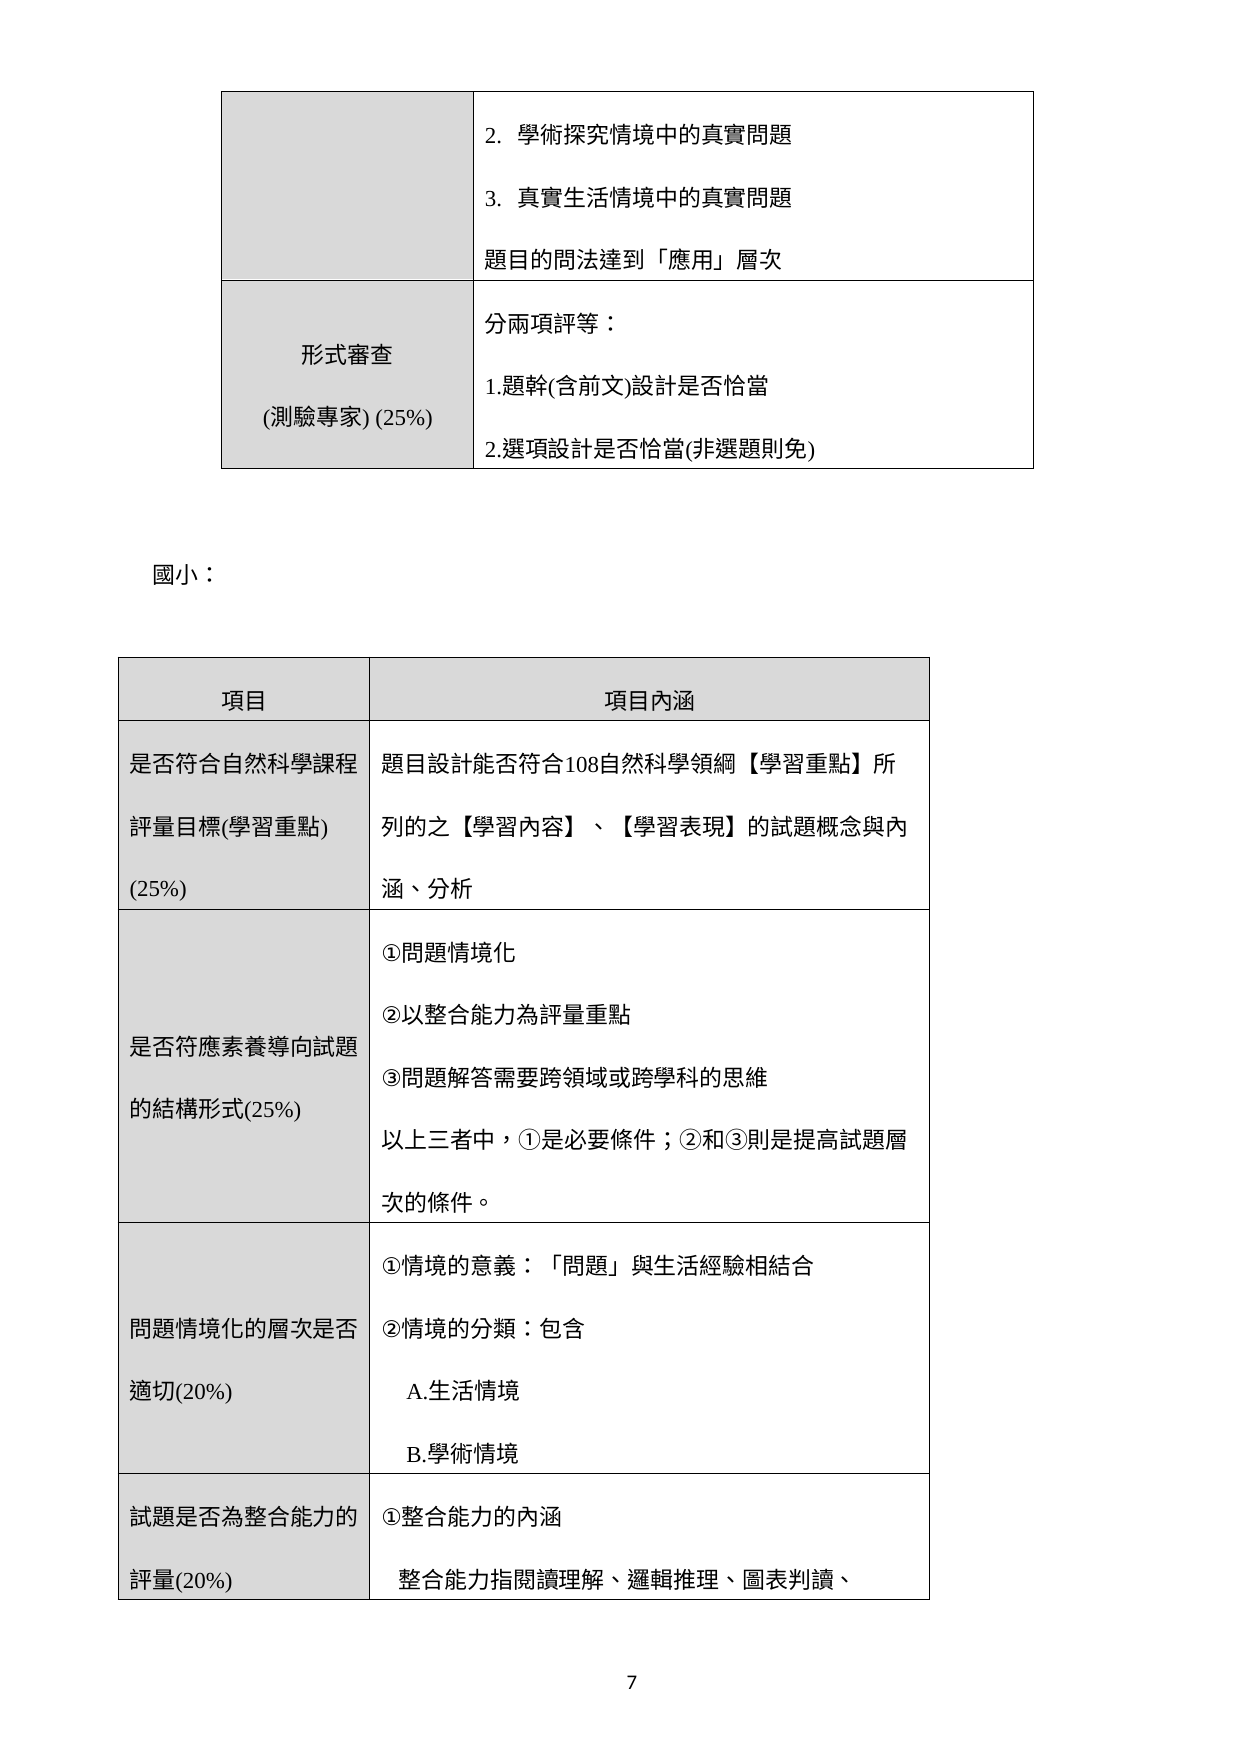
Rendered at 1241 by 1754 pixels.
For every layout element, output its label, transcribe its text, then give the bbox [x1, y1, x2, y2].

table_header 項目內涵 [370, 658, 929, 720]
table_cell 試題是否為整合能力的評量(20%) [119, 1474, 369, 1599]
table_cell ①問題情境化 ②以整合能力為評量重點 ③問題解答需要跨領域或跨學科的思維 以上三者中，①是必要條件；②和③則是提高試題層次的條件。 [370, 910, 929, 1222]
table_cell ①情境的意義：「問題」與生活經驗相結合 ②情境的分類：包含 A.生活情境 B.學術情境 [370, 1223, 929, 1473]
text 國小： [118, 532, 1137, 594]
table_cell [222, 92, 473, 279]
table_cell 問題情境化的層次是否適切(20%) [119, 1223, 369, 1473]
table_cell 是否符應素養導向試題的結構形式(25%) [119, 910, 369, 1222]
table_cell ①整合能力的內涵 整合能力指閱讀理解、邏輯推理、圖表判讀、 [370, 1474, 929, 1599]
table_cell 是否符合自然科學課程評量目標(學習重點) (25%) [119, 721, 369, 909]
table_cell 佈題或情境須符合： 學科基本素養題(記憶與理解) 學術探究情境中的真實問題 真實生活情境中的真實問題 題目的問法達到「應用」層次 [474, 92, 1033, 279]
table_cell 題目設計能否符合108自然科學領綱【學習重點】所列的之【學習內容】、【學習表現】的試題概念與內涵、分析 [370, 721, 929, 909]
table_cell 形式審查 (測驗專家) (25%) [222, 281, 473, 468]
table_header 項目 [119, 658, 369, 720]
table_cell 分兩項評等： 1.題幹(含前文)設計是否恰當 2.選項設計是否恰當(非選題則免) [474, 281, 1033, 468]
